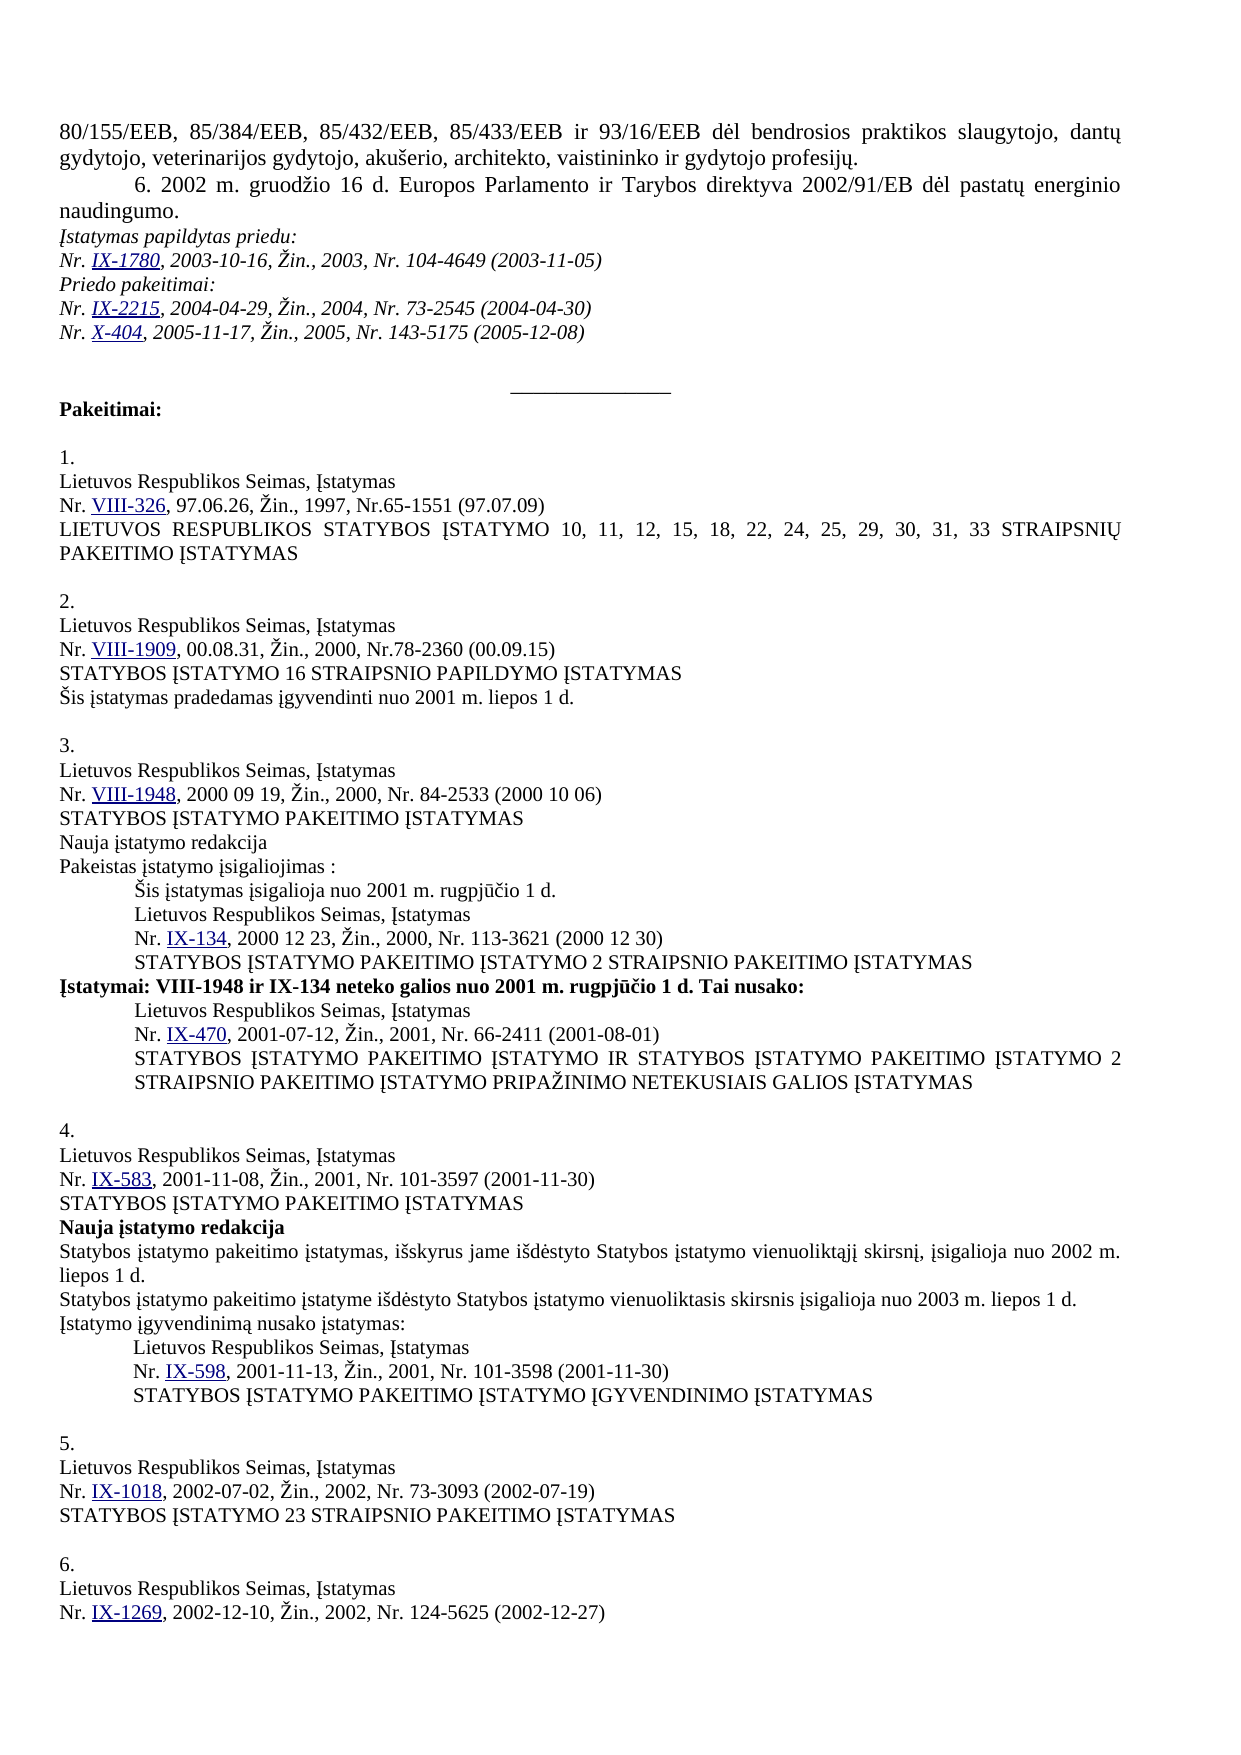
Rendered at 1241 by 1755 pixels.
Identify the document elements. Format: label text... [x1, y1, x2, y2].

text STATYBOS ĮSTATYMO PAKEITIMO ĮSTATYMO 2 STRAIPSNIO PAKEITIMO ĮSTATYMAS [59, 950, 1122, 974]
text Nr. IX-598, 2001-11-13, Žin., 2001, Nr. 101-3598 (2001-11-30) [59, 1359, 1122, 1383]
text Nr. IX-1780, 2003-10-16, Žin., 2003, Nr. 104-4649 (2003-11-05) [59, 248, 1122, 272]
text Lietuvos Respublikos Seimas, Įstatymas [59, 613, 1122, 637]
text Lietuvos Respublikos Seimas, Įstatymas [59, 1455, 1122, 1479]
text Lietuvos Respublikos Seimas, Įstatymas [59, 1142, 1122, 1167]
text Nr. IX-134, 2000 12 23, Žin., 2000, Nr. 113-3621 (2000 12 30) [59, 926, 1122, 950]
subtitle Nauja įstatymo redakcija [59, 1215, 1122, 1239]
text 80/155/EEB, 85/384/EEB, 85/432/EEB, 85/433/EEB ir 93/16/EEB dėl bendrosios praktikos slaugytojo, dantų gydytojo, veterinarijos gydytojo, akušerio, architekto, vaistininko ir gydytojo profesijų. [59, 118, 1122, 171]
text Nr. VIII-1948, 2000 09 19, Žin., 2000, Nr. 84-2533 (2000 10 06) [59, 782, 1122, 806]
text STATYBOS ĮSTATYMO PAKEITIMO ĮSTATYMAS [59, 1191, 1122, 1215]
text Lietuvos Respublikos Seimas, Įstatymas [59, 757, 1122, 782]
text STATYBOS ĮSTATYMO PAKEITIMO ĮSTATYMAS [59, 806, 1122, 830]
text Lietuvos Respublikos Seimas, Įstatymas [59, 1335, 1122, 1359]
text Nauja įstatymo redakcija [59, 830, 1122, 854]
text Šis įstatymas pradedamas įgyvendinti nuo 2001 m. liepos 1 d. [59, 685, 1122, 709]
text Nr. IX-583, 2001-11-08, Žin., 2001, Nr. 101-3597 (2001-11-30) [59, 1167, 1122, 1191]
text Nr. IX-470, 2001-07-12, Žin., 2001, Nr. 66-2411 (2001-08-01) [134, 1022, 1122, 1046]
text Lietuvos Respublikos Seimas, Įstatymas [59, 469, 1122, 493]
text Nr. X-404, 2005-11-17, Žin., 2005, Nr. 143-5175 (2005-12-08) [59, 320, 1122, 344]
text Pakeitimai: [59, 397, 1122, 421]
text Nr. VIII-1909, 00.08.31, Žin., 2000, Nr.78-2360 (00.09.15) [59, 637, 1122, 661]
text 6. [59, 1552, 1122, 1576]
text Įstatymo įgyvendinimą nusako įstatymas: [59, 1311, 1122, 1335]
text Įstatymas papildytas priedu: [59, 223, 1122, 248]
text 4. [59, 1118, 1122, 1142]
text ______________ [59, 370, 1122, 397]
text STATYBOS ĮSTATYMO 23 STRAIPSNIO PAKEITIMO ĮSTATYMAS [59, 1503, 1122, 1527]
text STATYBOS ĮSTATYMO 16 STRAIPSNIO PAPILDYMO ĮSTATYMAS [59, 661, 1122, 685]
text Šis įstatymas įsigalioja nuo 2001 m. rugpjūčio 1 d. [59, 878, 1122, 902]
text Įstatymai: VIII-1948 ir IX-134 neteko galios nuo 2001 m. rugpjūčio 1 d. Tai nusako: [59, 974, 1122, 998]
text Pakeistas įstatymo įsigaliojimas : [59, 854, 1122, 878]
text Lietuvos Respublikos Seimas, Įstatymas [59, 1576, 1122, 1600]
text LIETUVOS RESPUBLIKOS STATYBOS ĮSTATYMO 10, 11, 12, 15, 18, 22, 24, 25, 29, 30, 31, 33 STRAIPSNIŲ PAKEITIMO ĮSTATYMAS [59, 517, 1122, 565]
text Nr. IX-1018, 2002-07-02, Žin., 2002, Nr. 73-3093 (2002-07-19) [59, 1479, 1122, 1503]
text STATYBOS ĮSTATYMO PAKEITIMO ĮSTATYMO ĮGYVENDINIMO ĮSTATYMAS [59, 1383, 1122, 1407]
text Statybos įstatymo pakeitimo įstatymas, išskyrus jame išdėstyto Statybos įstatymo vienuoliktąjį skirsnį, įsigalioja nuo 2002 m. liepos 1 d. [59, 1239, 1122, 1287]
text 5. [59, 1431, 1122, 1455]
text Priedo pakeitimai: [59, 272, 1122, 296]
text Lietuvos Respublikos Seimas, Įstatymas [134, 998, 1122, 1022]
text Statybos įstatymo pakeitimo įstatyme išdėstyto Statybos įstatymo vienuoliktasis skirsnis įsigalioja nuo 2003 m. liepos 1 d. [59, 1287, 1122, 1311]
text Nr. VIII-326, 97.06.26, Žin., 1997, Nr.65-1551 (97.07.09) [59, 493, 1122, 517]
text 2. [59, 589, 1122, 613]
text 3. [59, 733, 1122, 757]
text 1. [59, 445, 1122, 469]
text Lietuvos Respublikos Seimas, Įstatymas [59, 902, 1122, 926]
text Nr. IX-2215, 2004-04-29, Žin., 2004, Nr. 73-2545 (2004-04-30) [59, 296, 1122, 320]
text 6. 2002 m. gruodžio 16 d. Europos Parlamento ir Tarybos direktyva 2002/91/EB dėl pastatų energinio naudingumo. [59, 171, 1122, 223]
text STATYBOS ĮSTATYMO PAKEITIMO ĮSTATYMO IR STATYBOS ĮSTATYMO PAKEITIMO ĮSTATYMO 2 STRAIPSNIO PAKEITIMO ĮSTATYMO PRIPAŽINIMO NETEKUSIAIS GALIOS ĮSTATYMAS [134, 1046, 1122, 1094]
text Nr. IX-1269, 2002-12-10, Žin., 2002, Nr. 124-5625 (2002-12-27) [59, 1600, 1122, 1624]
